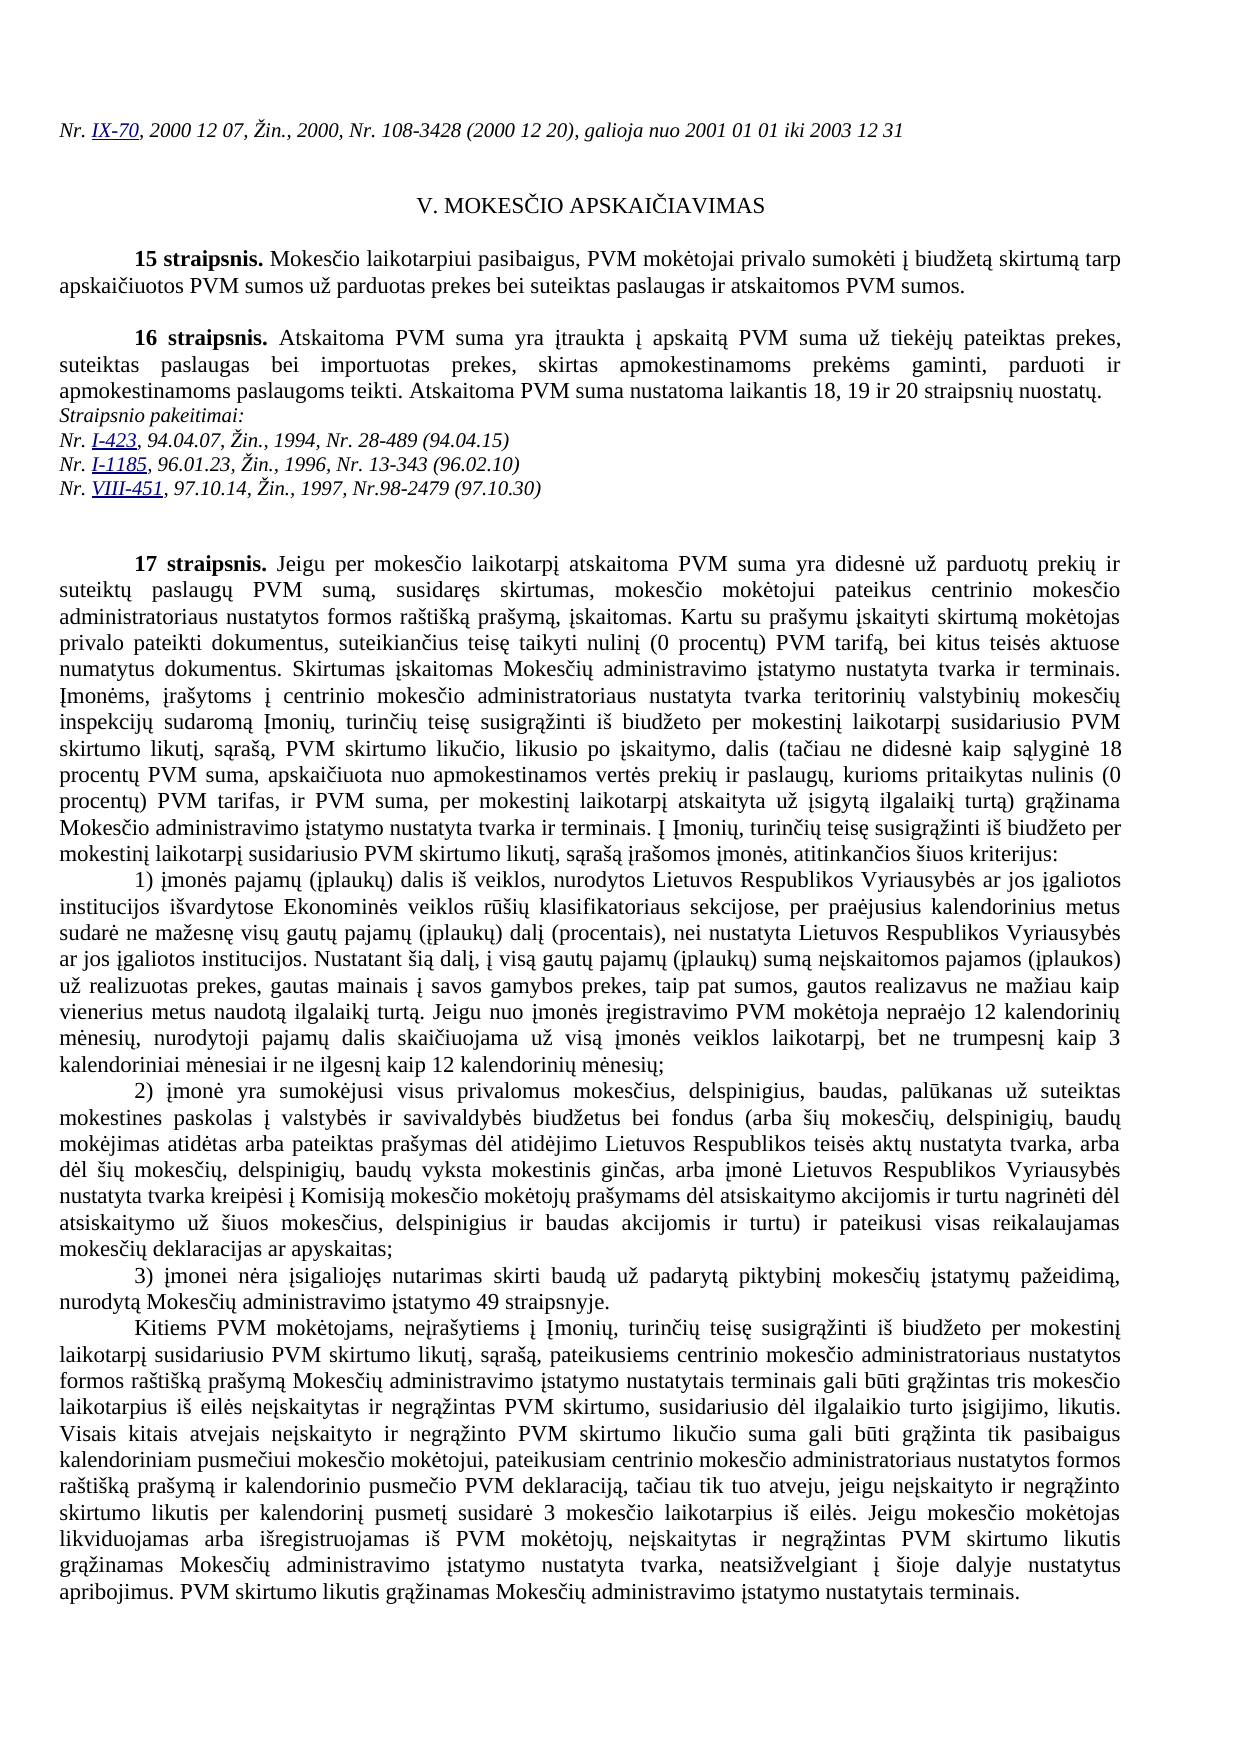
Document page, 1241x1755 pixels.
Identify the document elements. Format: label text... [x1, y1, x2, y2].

text Nr. IX-70, 2000 12 07, Žin., 2000, Nr. 108-3428 (2000 12 20), galioja nuo 2001 01 01 iki 2003 12 31 [59, 118, 1122, 142]
text Nr. I-423, 94.04.07, Žin., 1994, Nr. 28-489 (94.04.15) [59, 427, 1122, 452]
text 2) įmonė yra sumokėjusi visus privalomus mokesčius, delspinigius, baudas, palūkanas už suteiktas mokestines paskolas į valstybės ir savivaldybės biudžetus bei fondus (arba šių mokesčių, delspinigių, baudų mokėjimas atidėtas arba pateiktas prašymas dėl atidėjimo Lietuvos Respublikos teisės aktų nustatyta tvarka, arba dėl šių mokesčių, delspinigių, baudų vyksta mokestinis ginčas, arba įmonė Lietuvos Respublikos Vyriausybės nustatyta tvarka kreipėsi į Komisiją mokesčio mokėtojų prašymams dėl atsiskaitymo akcijomis ir turtu nagrinėti dėl atsiskaitymo už šiuos mokesčius, delspinigius ir baudas akcijomis ir turtu) ir pateikusi visas reikalaujamas mokesčių deklaracijas ar apyskaitas; [59, 1077, 1122, 1262]
text 3) įmonei nėra įsigaliojęs nutarimas skirti baudą už padarytą piktybinį mokesčių įstatymų pažeidimą, nurodytą Mokesčių administravimo įstatymo 49 straipsnyje. [59, 1262, 1122, 1314]
text Kitiems PVM mokėtojams, neįrašytiems į Įmonių, turinčių teisę susigrąžinti iš biudžeto per mokestinį laikotarpį susidariusio PVM skirtumo likutį, sąrašą, pateikusiems centrinio mokesčio administratoriaus nustatytos formos raštišką prašymą Mokesčių administravimo įstatymo nustatytais terminais gali būti grąžintas tris mokesčio laikotarpius iš eilės neįskaitytas ir negrąžintas PVM skirtumo, susidariusio dėl ilgalaikio turto įsigijimo, likutis. Visais kitais atvejais neįskaityto ir negrąžinto PVM skirtumo likučio suma gali būti grąžinta tik pasibaigus kalendoriniam pusmečiui mokesčio mokėtojui, pateikusiam centrinio mokesčio administratoriaus nustatytos formos raštišką prašymą ir kalendorinio pusmečio PVM deklaraciją, tačiau tik tuo atveju, jeigu neįskaityto ir negrąžinto skirtumo likutis per kalendorinį pusmetį susidarė 3 mokesčio laikotarpius iš eilės. Jeigu mokesčio mokėtojas likviduojamas arba išregistruojamas iš PVM mokėtojų, neįskaitytas ir negrąžintas PVM skirtumo likutis grąžinamas Mokesčių administravimo įstatymo nustatyta tvarka, neatsižvelgiant į šioje dalyje nustatytus apribojimus. PVM skirtumo likutis grąžinamas Mokesčių administravimo įstatymo nustatytais terminais. [59, 1314, 1122, 1604]
text Straipsnio pakeitimai: [59, 403, 1122, 427]
text 1) įmonės pajamų (įplaukų) dalis iš veiklos, nurodytos Lietuvos Respublikos Vyriausybės ar jos įgaliotos institucijos išvardytose Ekonominės veiklos rūšių klasifikatoriaus sekcijose, per praėjusius kalendorinius metus sudarė ne mažesnę visų gautų pajamų (įplaukų) dalį (procentais), nei nustatyta Lietuvos Respublikos Vyriausybės ar jos įgaliotos institucijos. Nustatant šią dalį, į visą gautų pajamų (įplaukų) sumą neįskaitomos pajamos (įplaukos) už realizuotas prekes, gautas mainais į savos gamybos prekes, taip pat sumos, gautos realizavus ne mažiau kaip vienerius metus naudotą ilgalaikį turtą. Jeigu nuo įmonės įregistravimo PVM mokėtoja nepraėjo 12 kalendorinių mėnesių, nurodytoji pajamų dalis skaičiuojama už visą įmonės veiklos laikotarpį, bet ne trumpesnį kaip 3 kalendoriniai mėnesiai ir ne ilgesnį kaip 12 kalendorinių mėnesių; [59, 866, 1122, 1077]
text 15 straipsnis. Mokesčio laikotarpiui pasibaigus, PVM mokėtojai privalo sumokėti į biudžetą skirtumą tarp apskaičiuotos PVM sumos už parduotas prekes bei suteiktas paslaugas ir atskaitomos PVM sumos. [59, 245, 1122, 298]
text V. MOKESČIO APSKAIČIAVIMAS [59, 193, 1122, 219]
text 17 straipsnis. Jeigu per mokesčio laikotarpį atskaitoma PVM suma yra didesnė už parduotų prekių ir suteiktų paslaugų PVM sumą, susidaręs skirtumas, mokesčio mokėtojui pateikus centrinio mokesčio administratoriaus nustatytos formos raštišką prašymą, įskaitomas. Kartu su prašymu įskaityti skirtumą mokėtojas privalo pateikti dokumentus, suteikiančius teisę taikyti nulinį (0 procentų) PVM tarifą, bei kitus teisės aktuose numatytus dokumentus. Skirtumas įskaitomas Mokesčių administravimo įstatymo nustatyta tvarka ir terminais. Įmonėms, įrašytoms į centrinio mokesčio administratoriaus nustatyta tvarka teritorinių valstybinių mokesčių inspekcijų sudaromą Įmonių, turinčių teisę susigrąžinti iš biudžeto per mokestinį laikotarpį susidariusio PVM skirtumo likutį, sąrašą, PVM skirtumo likučio, likusio po įskaitymo, dalis (tačiau ne didesnė kaip sąlyginė 18 procentų PVM suma, apskaičiuota nuo apmokestinamos vertės prekių ir paslaugų, kurioms pritaikytas nulinis (0 procentų) PVM tarifas, ir PVM suma, per mokestinį laikotarpį atskaityta už įsigytą ilgalaikį turtą) grąžinama Mokesčio administravimo įstatymo nustatyta tvarka ir terminais. Į Įmonių, turinčių teisę susigrąžinti iš biudžeto per mokestinį laikotarpį susidariusio PVM skirtumo likutį, sąrašą įrašomos įmonės, atitinkančios šiuos kriterijus: [59, 550, 1122, 866]
text Nr. I-1185, 96.01.23, Žin., 1996, Nr. 13-343 (96.02.10) [59, 452, 1122, 476]
text Nr. VIII-451, 97.10.14, Žin., 1997, Nr.98-2479 (97.10.30) [59, 476, 1122, 500]
text 16 straipsnis. Atskaitoma PVM suma yra įtraukta į apskaitą PVM suma už tiekėjų pateiktas prekes, suteiktas paslaugas bei importuotas prekes, skirtas apmokestinamoms prekėms gaminti, parduoti ir apmokestinamoms paslaugoms teikti. Atskaitoma PVM suma nustatoma laikantis 18, 19 ir 20 straipsnių nuostatų. [59, 324, 1122, 403]
